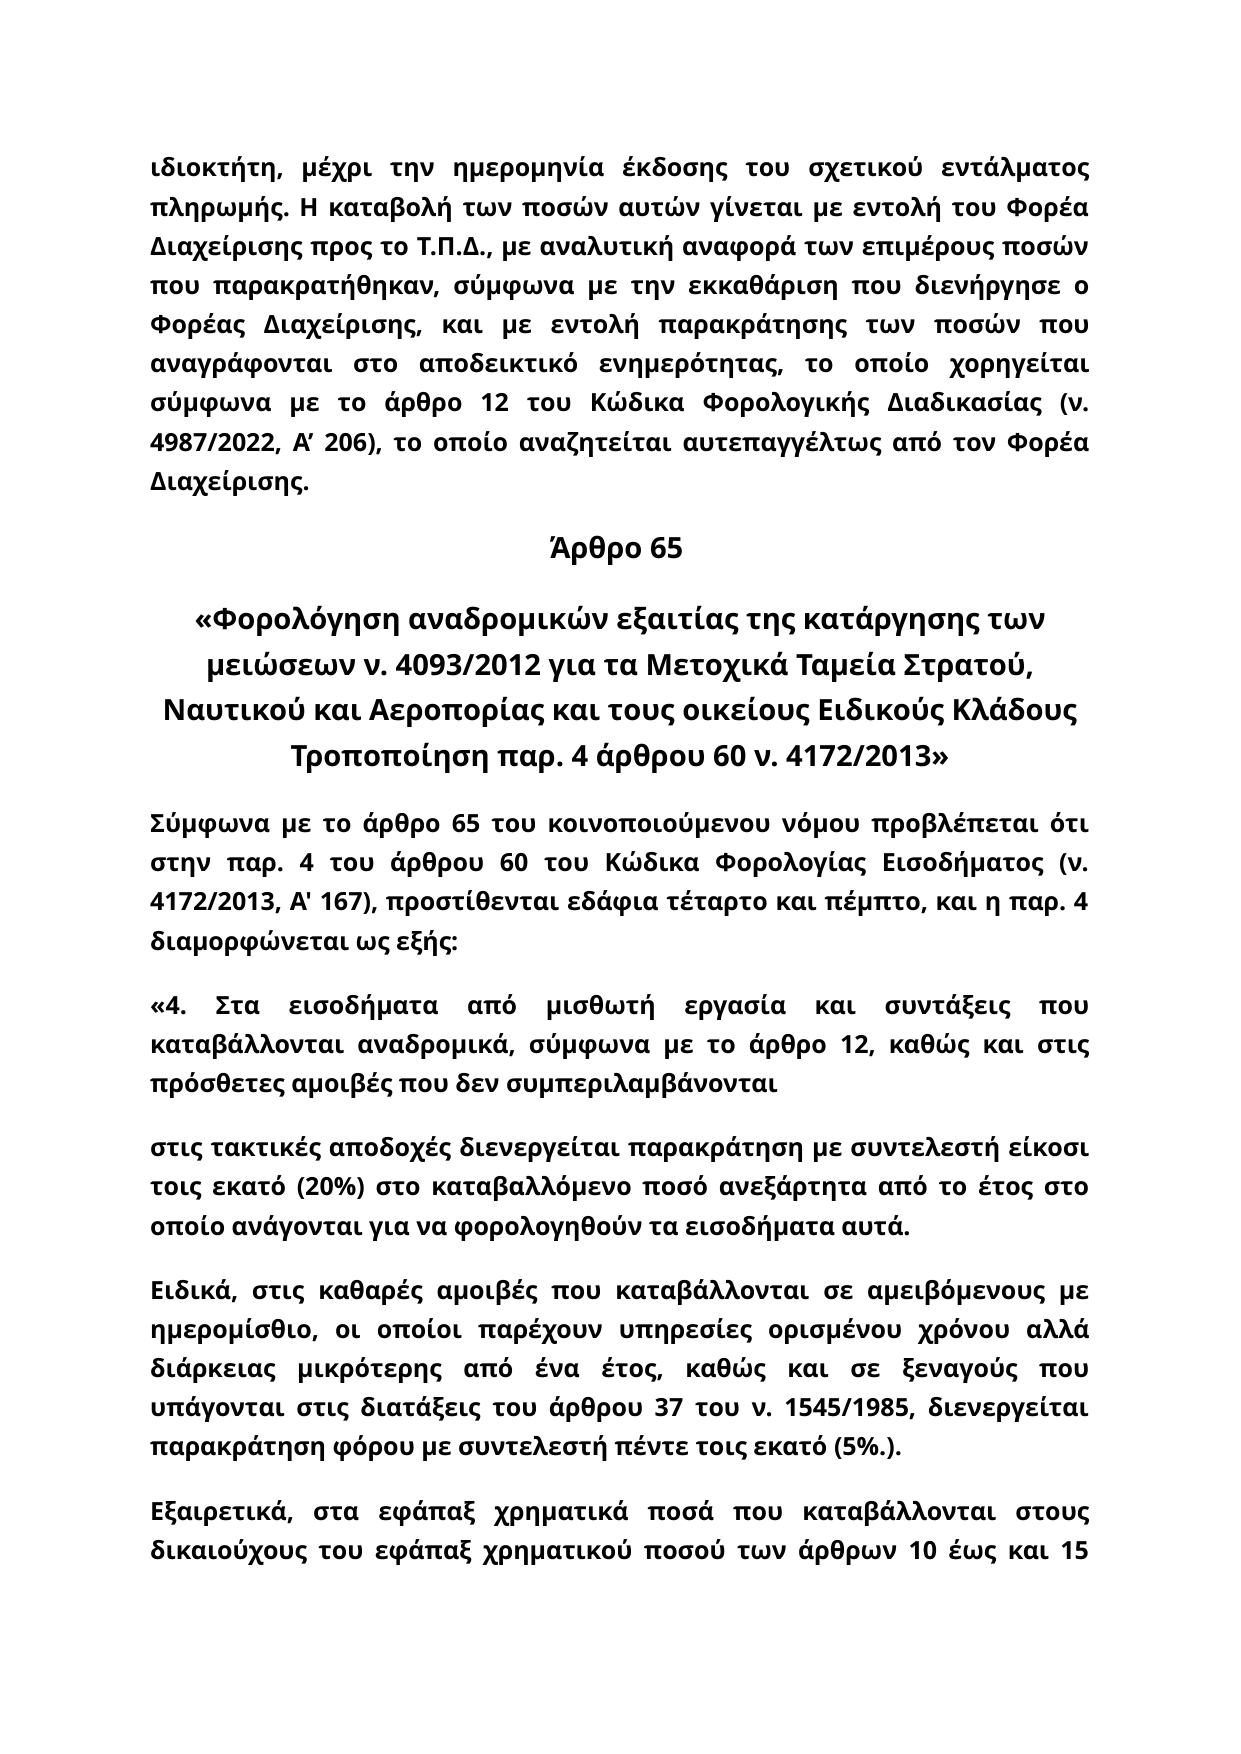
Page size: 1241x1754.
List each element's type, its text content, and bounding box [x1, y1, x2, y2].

text ιδιοκτήτη, μέχρι την ημερομηνία έκδοσης του σχετικού εντάλματος πληρωμής. Η καταβολή των ποσών αυτών γίνεται με εντολή του Φορέα Διαχείρισης προς το Τ.Π.Δ., με αναλυτική αναφορά των επιμέρους ποσών που παρακρατήθηκαν, σύμφωνα με την εκκαθάριση που διενήργησε ο Φορέας Διαχείρισης, και με εντολή παρακράτησης των ποσών που αναγράφονται στο αποδεικτικό ενημερότητας, το οποίο χορηγείται σύμφωνα με το άρθρο 12 του Κώδικα Φορολογικής Διαδικασίας (ν. 4987/2022, Α’ 206), το οποίο αναζητείται αυτεπαγγέλτως από τον Φορέα Διαχείρισης. [150, 150, 1090, 497]
text Εξαιρετικά, στα εφάπαξ χρηματικά ποσά που καταβάλλονται στους δικαιούχους του εφάπαξ χρηματικού ποσού των άρθρων 10 έως και 15 [150, 1493, 1090, 1566]
subtitle «Φορολόγηση αναδρομικών εξαιτίας της κατάργησης των μειώσεων ν. 4093/2012 για τα Μετοχικά Ταμεία Στρατού, Ναυτικού και Αεροπορίας και τους οικείους Ειδικούς Κλάδους Τροποποίηση παρ. 4 άρθρου 60 ν. 4172/2013» [150, 598, 1090, 775]
text Σύμφωνα με το άρθρο 65 του κοινοποιούμενου νόμου προβλέπεται ότι στην παρ. 4 του άρθρου 60 του Κώδικα Φορολογίας Εισοδήματος (ν. 4172/2013, Α' 167), προστίθενται εδάφια τέταρτο και πέμπτο, και η παρ. 4 διαμορφώνεται ως εξής: [150, 806, 1090, 957]
subtitle Άρθρο 65 [150, 527, 1090, 567]
text «4. Στα εισοδήματα από μισθωτή εργασία και συντάξεις που καταβάλλονται αναδρομικά, σύμφωνα με το άρθρο 12, καθώς και στις πρόσθετες αμοιβές που δεν συμπεριλαμβάνονται [150, 987, 1090, 1100]
text στις τακτικές αποδοχές διενεργείται παρακράτηση με συντελεστή είκοσι τοις εκατό (20%) στο καταβαλλόμενο ποσό ανεξάρτητα από το έτος στο οποίο ανάγονται για να φορολογηθούν τα εισοδήματα αυτά. [150, 1130, 1090, 1242]
text Ειδικά, στις καθαρές αμοιβές που καταβάλλονται σε αμειβόμενους με ημερομίσθιο, οι οποίοι παρέχουν υπηρεσίες ορισμένου χρόνου αλλά διάρκειας μικρότερης από ένα έτος, καθώς και σε ξεναγούς που υπάγονται στις διατάξεις του άρθρου 37 του ν. 1545/1985, διενεργείται παρακράτηση φόρου με συντελεστή πέντε τοις εκατό (5%.). [150, 1272, 1090, 1463]
